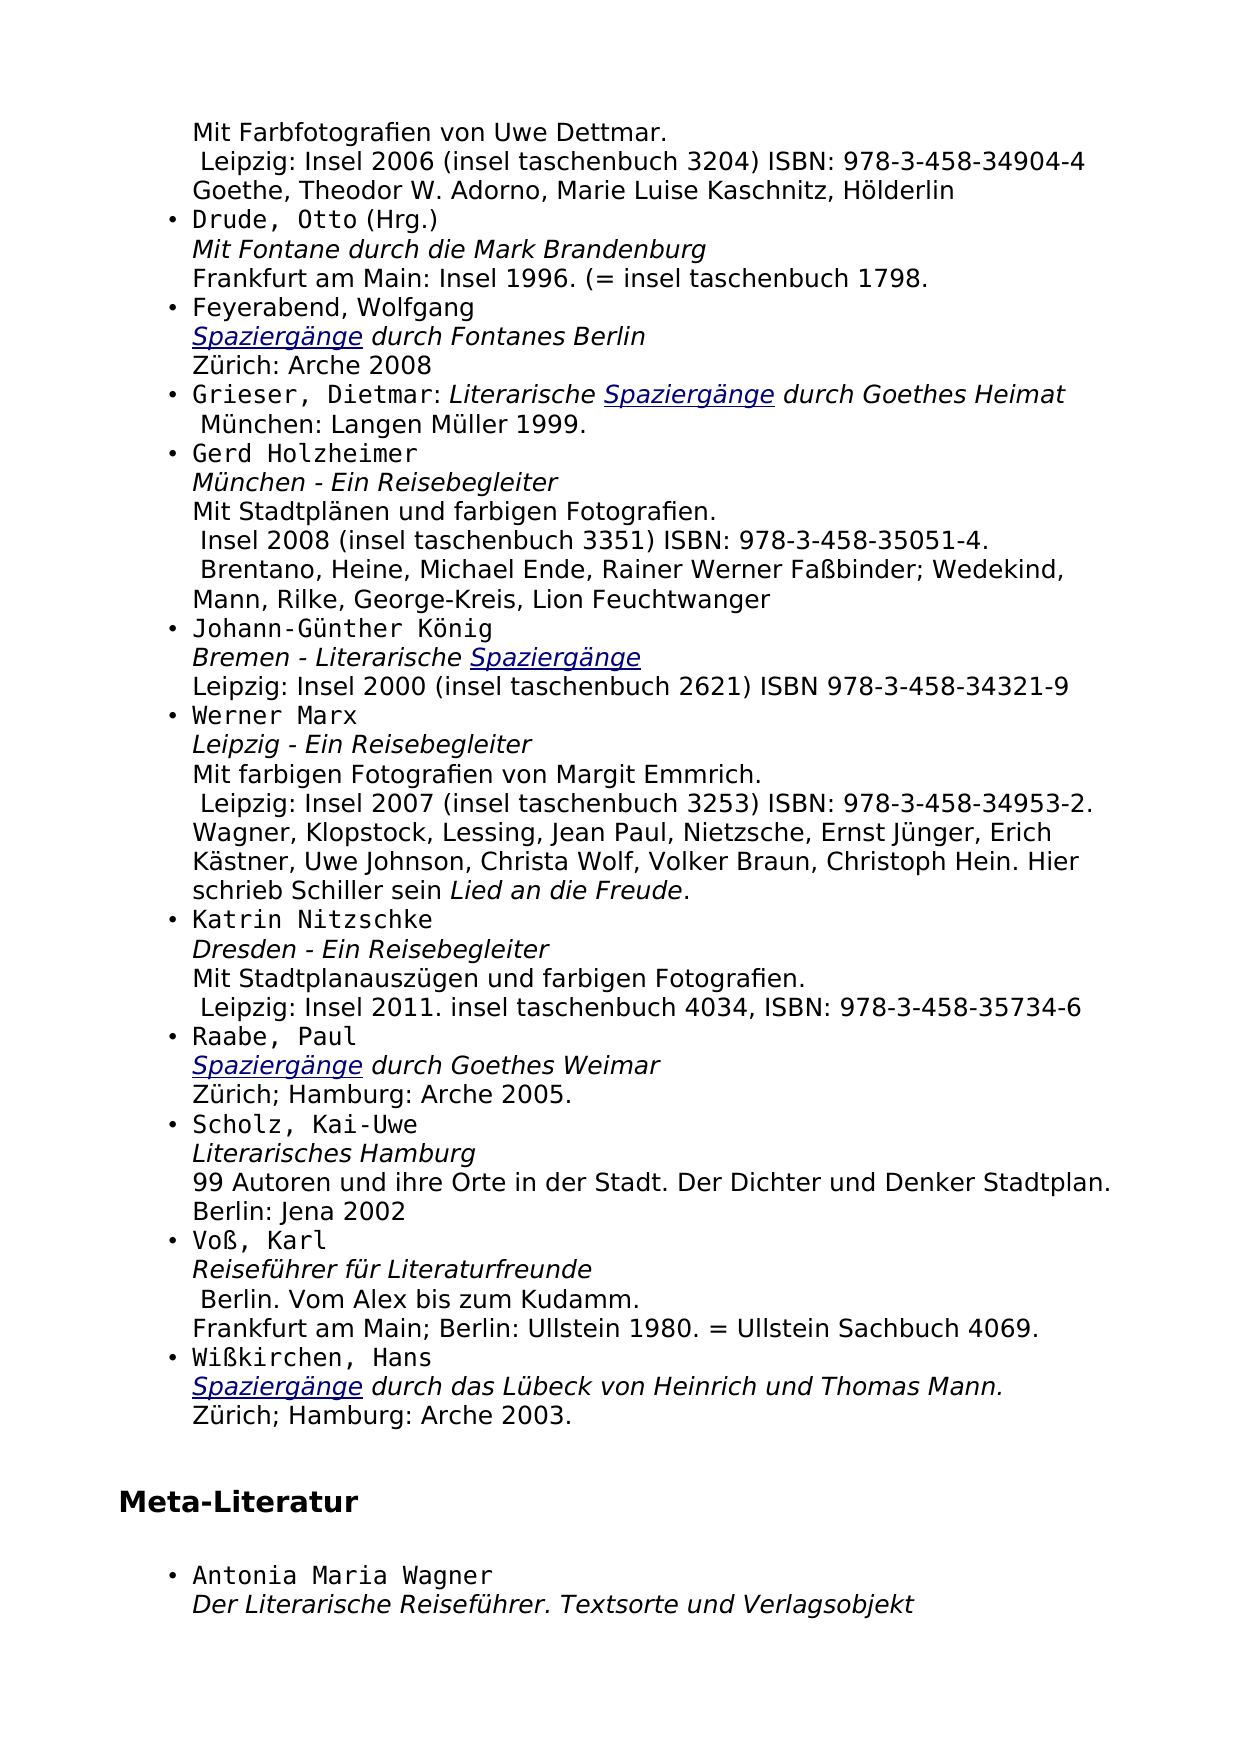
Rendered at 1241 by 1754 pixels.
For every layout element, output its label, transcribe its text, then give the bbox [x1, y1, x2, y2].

list Katrin Nitzschke Dresden - Ein Reisebegleiter Mit Stadtplanauszügen und farbigen Fotografien. Leipzig: Insel 2011. insel taschenbuch 4034, ISBN: 978-3-458-35734-6 [177, 906, 1122, 1022]
list Gerd Holzheimer München - Ein Reisebegleiter Mit Stadtplänen und farbigen Fotografien. Insel 2008 (insel taschenbuch 3351) ISBN: 978-3-458-35051-4. Brentano, Heine, Michael Ende, Rainer Werner Faßbinder; Wedekind, Mann, Rilke, George-Kreis, Lion Feuchtwanger [177, 439, 1122, 614]
subtitle Meta-Literatur [118, 1485, 1122, 1519]
list Grieser, Dietmar: Literarische Spaziergänge durch Goethes Heimat München: Langen Müller 1999. [177, 381, 1122, 439]
list Voß, Karl Reiseführer für Literaturfreunde Berlin. Vom Alex bis zum Kudamm. Frankfurt am Main; Berlin: Ullstein 1980. = Ullstein Sachbuch 4069. [177, 1226, 1122, 1343]
list Drude, Otto (Hrg.) Mit Fontane durch die Mark Brandenburg Frankfurt am Main: Insel 1996. (= insel taschenbuch 1798. [177, 206, 1122, 293]
list Feyerabend, Wolfgang Spaziergänge durch Fontanes Berlin Zürich: Arche 2008 [177, 293, 1122, 381]
list Wißkirchen, Hans Spaziergänge durch das Lübeck von Heinrich und Thomas Mann. Zürich; Hamburg: Arche 2003. [177, 1343, 1122, 1431]
list Mit Farbfotografien von Uwe Dettmar. Leipzig: Insel 2006 (insel taschenbuch 3204) ISBN: 978-3-458-34904-4 Goethe, Theodor W. Adorno, Marie Luise Kaschnitz, Hölderlin [177, 118, 1122, 206]
list Johann-Günther König Bremen - Literarische Spaziergänge Leipzig: Insel 2000 (insel taschenbuch 2621) ISBN 978-3-458-34321-9 [177, 614, 1122, 701]
list Antonia Maria Wagner Der Literarische Reiseführer. Textsorte und Verlagsobjekt [177, 1561, 1122, 1619]
list Scholz, Kai-Uwe Literarisches Hamburg 99 Autoren und ihre Orte in der Stadt. Der Dichter und Denker Stadtplan. Berlin: Jena 2002 [177, 1110, 1122, 1226]
list Werner Marx Leipzig - Ein Reisebegleiter Mit farbigen Fotografien von Margit Emmrich. Leipzig: Insel 2007 (insel taschenbuch 3253) ISBN: 978-3-458-34953-2. Wagner, Klopstock, Lessing, Jean Paul, Nietzsche, Ernst Jünger, Erich Kästner, Uwe Johnson, Christa Wolf, Volker Braun, Christoph Hein. Hier schrieb Schiller sein Lied an die Freude. [177, 701, 1122, 906]
list Raabe, Paul Spaziergänge durch Goethes Weimar Zürich; Hamburg: Arche 2005. [177, 1022, 1122, 1110]
